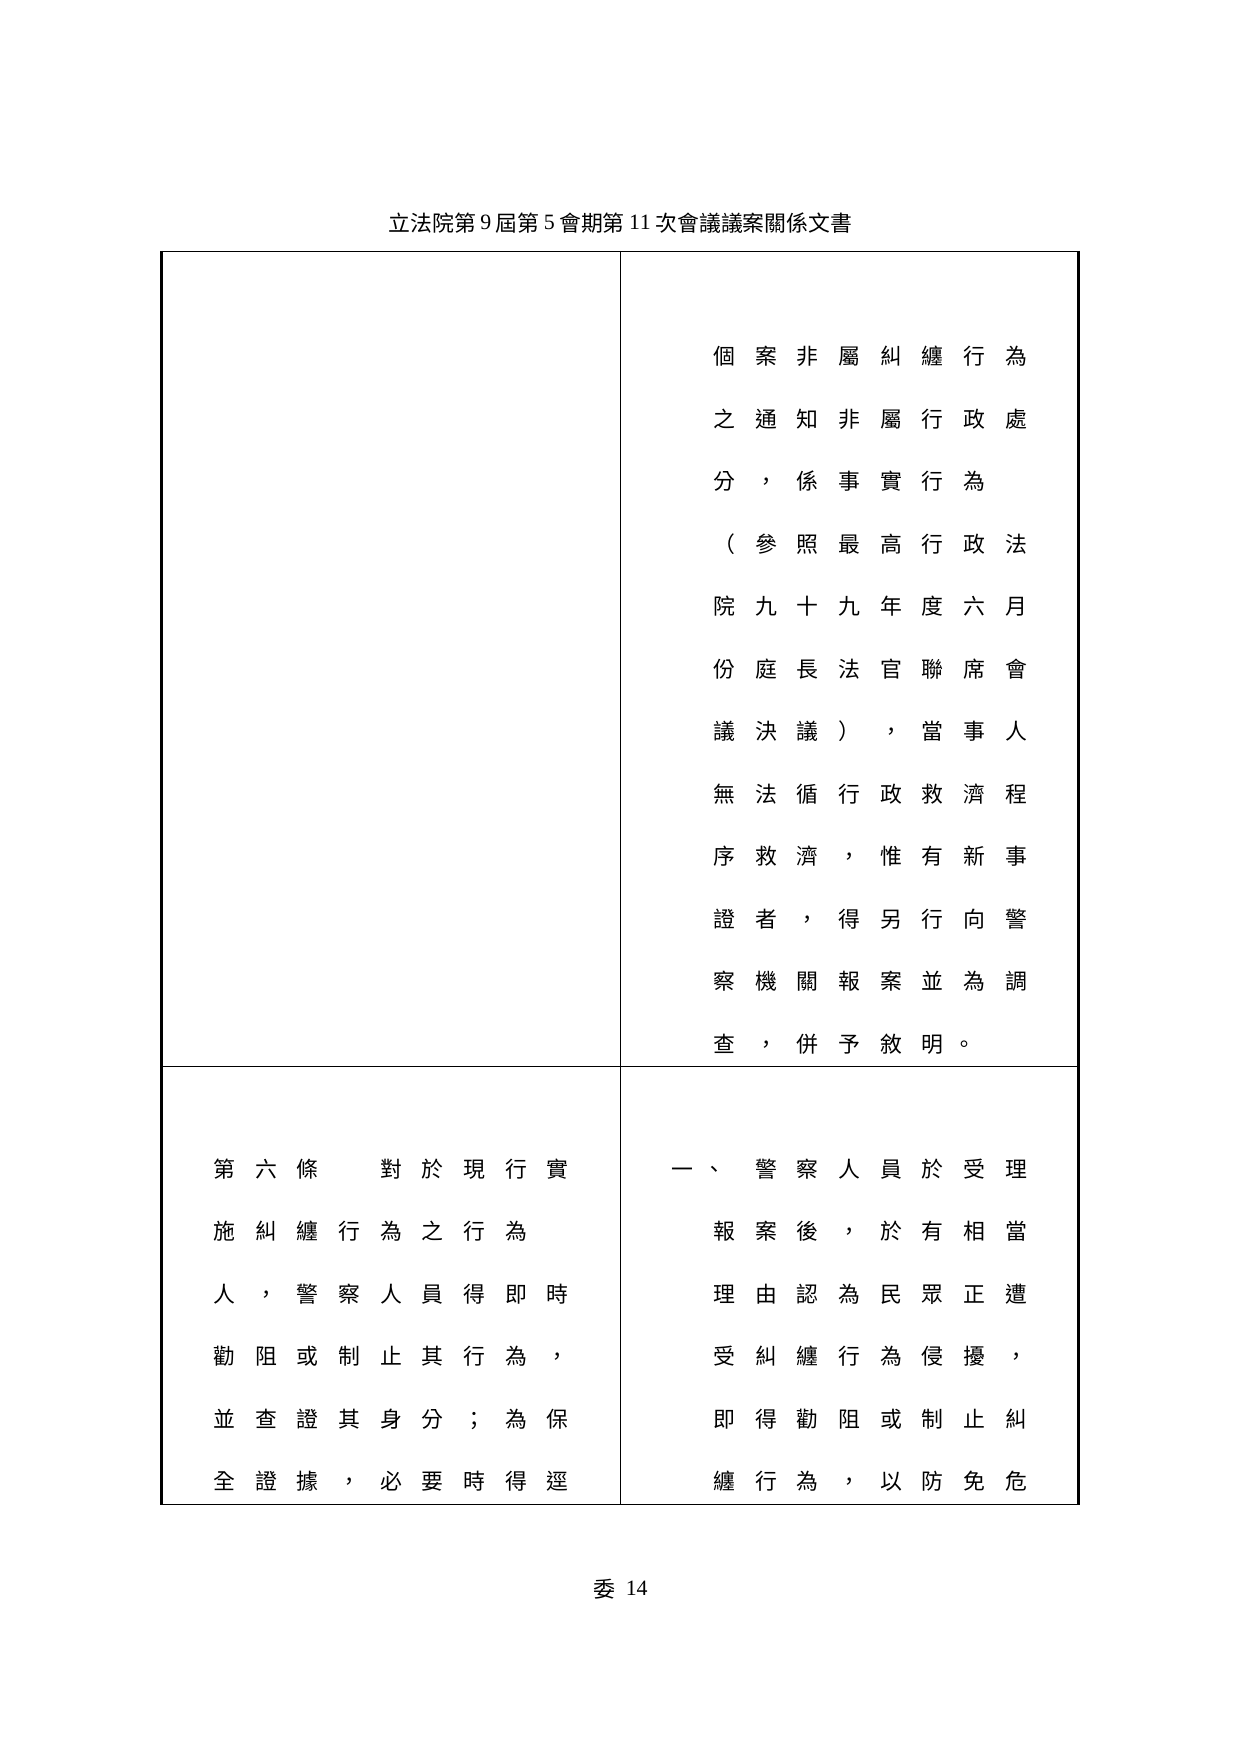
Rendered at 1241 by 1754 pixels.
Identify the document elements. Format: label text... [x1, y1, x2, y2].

table_cell 第五條 警察機關應於受理被害人報案後開始調查，並於二個月內完成調查，必要時，得延長一個月；並應將調查理由及結果通知當事人。 警察機關基於調查事實及證據之必要，得以通知書通知相關之人到場陳述意見或提供必要之文書、資料及物品。 前項通知書應記載詢問目的、時間、地點、得否委託他人到場及不到場所生之效果。 被害人之法定代理人、配偶、直系血親、同居親屬或與被被害人社會生活關係密切之人、醫師、心理師、輔導人員或社工人員得於調查、偵查或審理中，陪同被害人在場，並得陳述意見。 [163, 252, 620, 1066]
table_cell 第六條 對於現行實施糾纏行為之行為人，警察人員得即時勸阻或制止其行為，並查證其身分；為保全證據，必要時得逕 [163, 1067, 620, 1504]
table_cell 一、警察人員於受理報案後，於有相當理由認為民眾正遭受糾纏行為侵擾，即得勸阻或制止糾纏行為，以防免危 [621, 1067, 1077, 1504]
table_cell 個案非屬糾纏行為之通知非屬行政處分，係事實行為（參照最高行政法院九十九年度六月份庭長法官聯席會議決議），當事人無法循行政救濟程序救濟，惟有新事證者，得另行向警察機關報案並為調查，併予敘明。 [621, 252, 1077, 1066]
